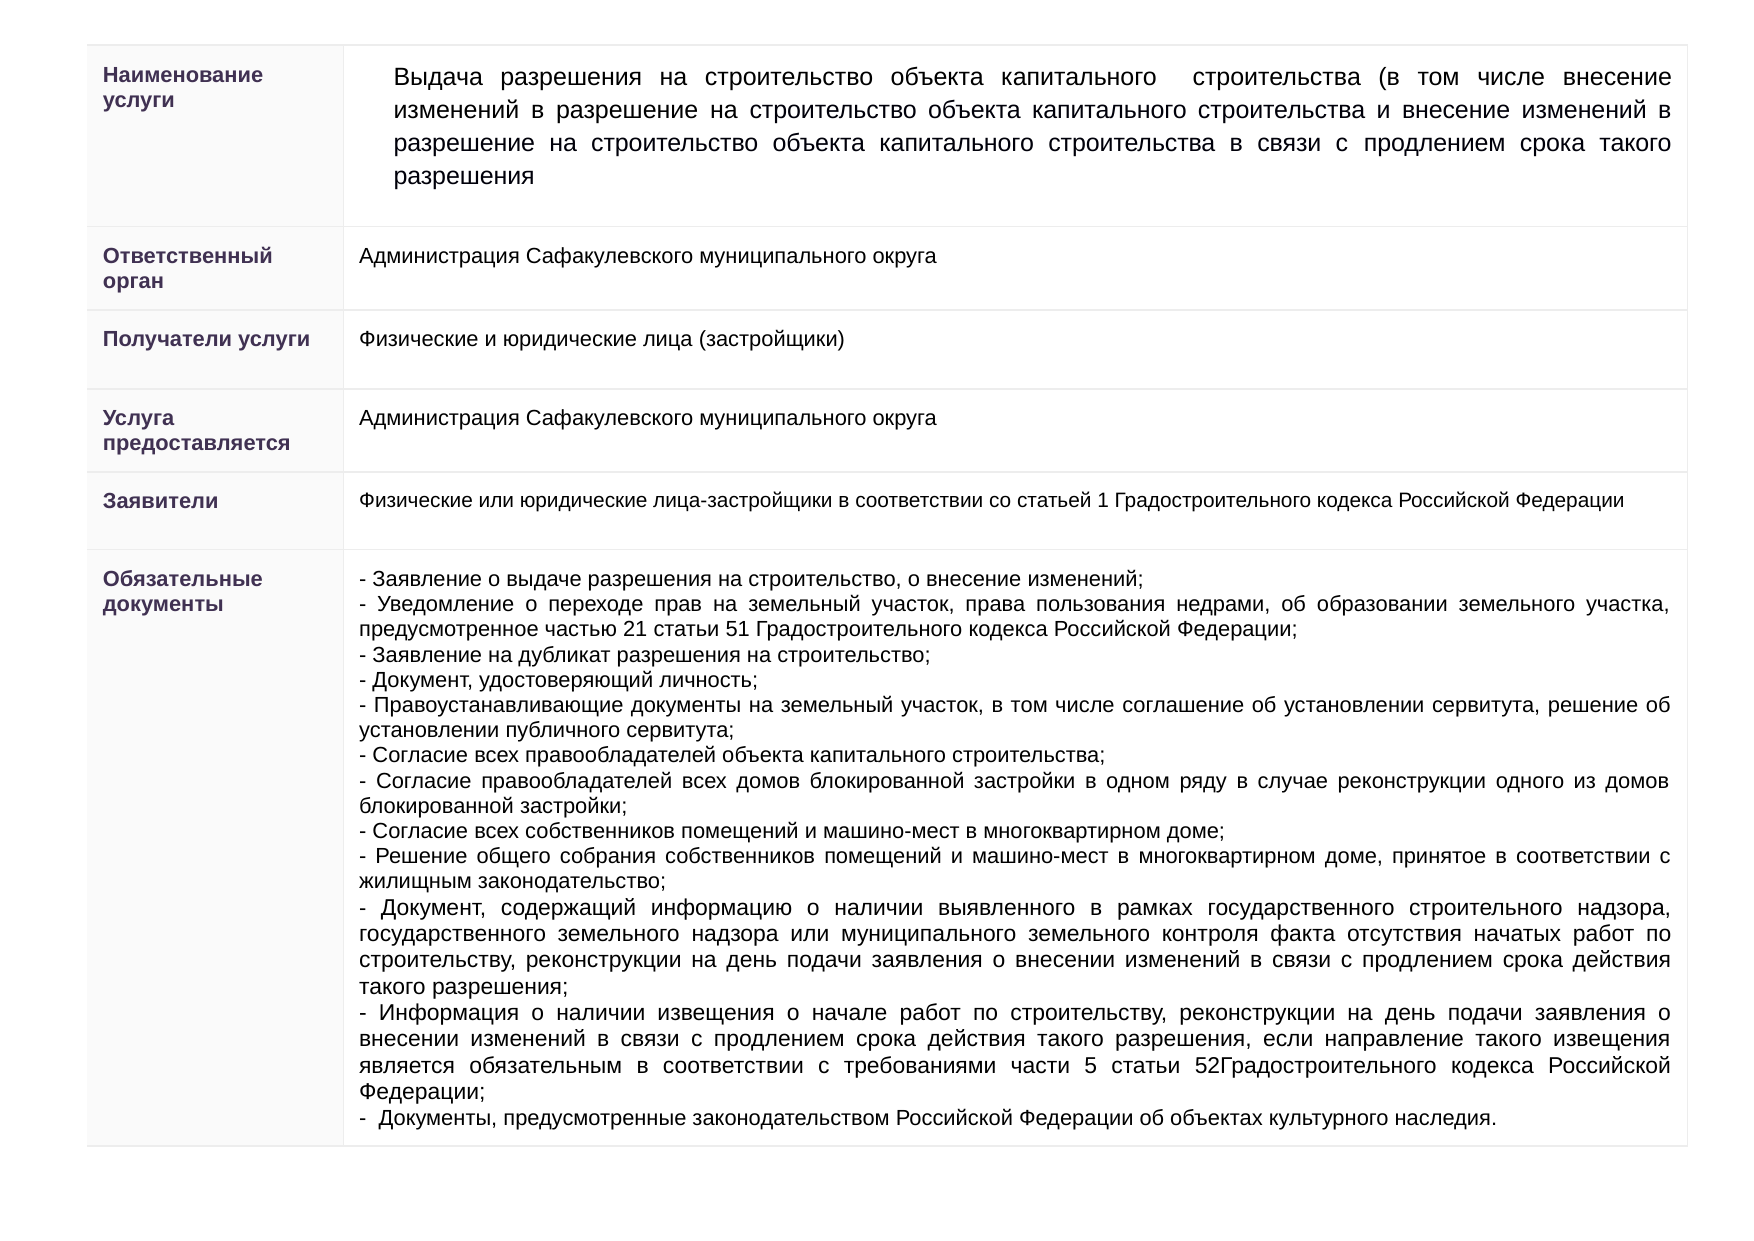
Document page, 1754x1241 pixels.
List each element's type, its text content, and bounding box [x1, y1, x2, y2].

table_cell Услуга предоставляется [87, 390, 343, 471]
table_cell Получатели услуги [87, 311, 343, 388]
table_cell Администрация Сафакулевского муниципального округа [344, 390, 1687, 471]
table_cell - Заявление о выдаче разрешения на строительство, о внесение изменений; - Уведомление о переходе прав на земельный участок, права пользования недрами, об образовании земельного участка, предусмотренное частью 21 статьи 51 Градостроительного кодекса Российской Федерации; - Заявление на дубликат разрешения на строительство; - Документ, удостоверяющий личность; - Правоустанавливающие документы на земельный участок, в том числе соглашение об установлении сервитута, решение об установлении публичного сервитута; - Согласие всех правообладателей объекта капитального строительства; - Согласие правообладателей всех домов блокированной застройки в одном ряду в случае реконструкции одного из домов блокированной застройки; - Согласие всех собственников помещений и машино-мест в многоквартирном доме; - Решение общего собрания собственников помещений и машино-мест в многоквартирном доме, принятое в соответствии с жилищным законодательство; - Документ, содержащий информацию о наличии выявленного в рамках государственного строительного надзора, государственного земельного надзора или муниципального земельного контроля факта отсутствия начатых работ по строительству, реконструкции на день подачи заявления о внесении изменений в связи с продлением срока действия такого разрешения; - Информация о наличии извещения о начале работ по строительству, реконструкции на день подачи заявления о внесении изменений в связи с продлением срока действия такого разрешения, если направление такого извещения является обязательным в соответствии с требованиями части 5 статьи 52Градостроительного кодекса Российской Федерации; - Документы, предусмотренные законодательством Российской Федерации об объектах культурного наследия. [344, 550, 1687, 1145]
table_cell Физические и юридические лица (застройщики) [344, 311, 1687, 388]
table_cell Ответственный орган [87, 227, 343, 309]
table_cell Заявители [87, 473, 343, 549]
table_header Выдача разрешения на строительство объекта капитального строительства (в том числе внесение изменений в разрешение на строительство объекта капитального строительства и внесение изменений в разрешение на строительство объекта капитального строительства в связи с продлением срока такого разрешения [344, 46, 1687, 226]
table_cell Администрация Сафакулевского муниципального округа [344, 227, 1687, 309]
table_cell Физические или юридические лица-застройщики в соответствии со статьей 1 Градостроительного кодекса Российской Федерации [344, 473, 1687, 549]
table_cell Обязательные документы [87, 550, 343, 1145]
table_header Наименование услуги [87, 46, 343, 226]
